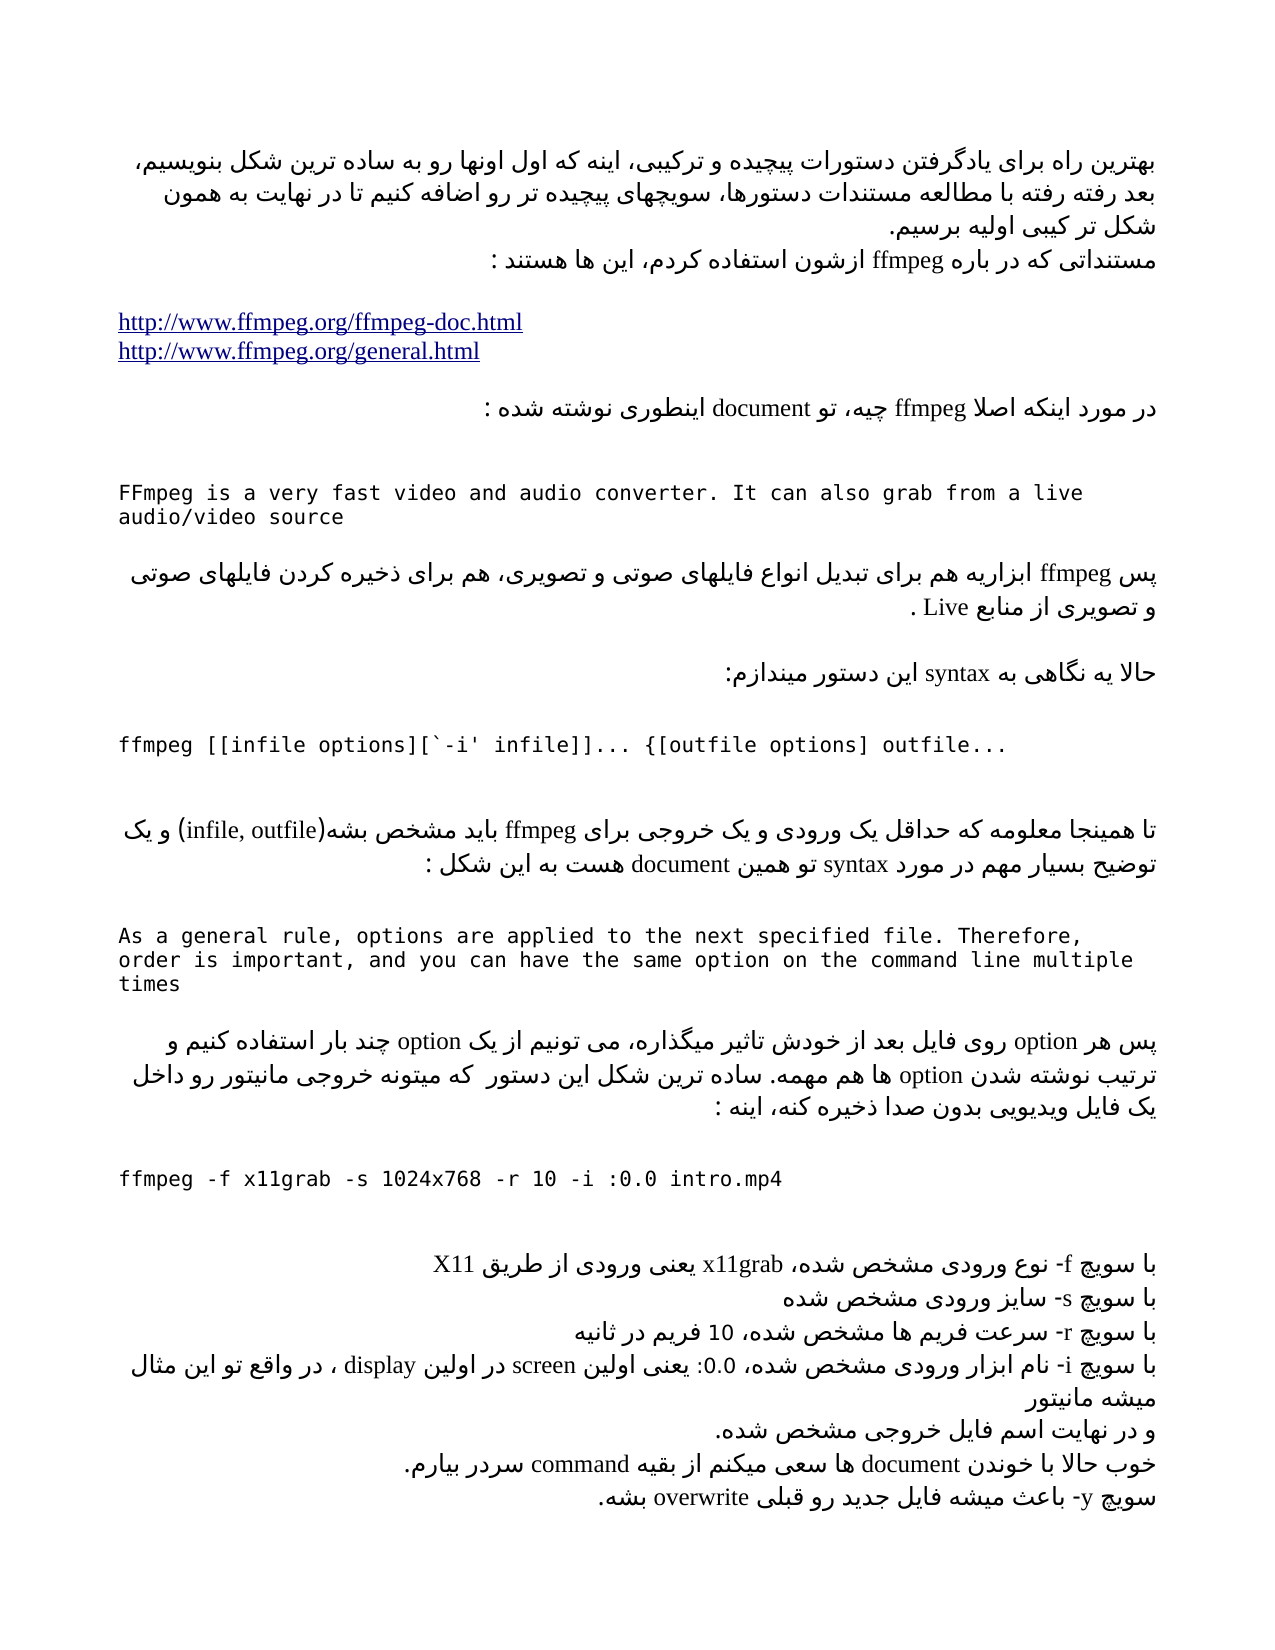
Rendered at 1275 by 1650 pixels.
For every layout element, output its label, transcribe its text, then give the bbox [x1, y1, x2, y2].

text پس هر option روی فایل بعد از خودش تاثیر میگذاره، می تونیم از یک option چند بار استفاده کنیم و ترتیب نوشته شدن option ها هم مهمه. ساده ترین شکل این دستور که میتونه خروجی مانیتور رو داخل یک فایل ویدیویی بدون صدا ذخیره کنه، اینه : [118, 1026, 1157, 1126]
text با سویچ f- نوع ورودی مشخص شده، x11grab یعنی ورودی از طریق X11 با سویچ s- سایز ورودی مشخص شده با سویچ r- سرعت فریم ها مشخص شده، 10 فریم در ثانیه با سویچ i- نام ابزار ورودی مشخص شده، 0.0: یعنی اولین screen در اولین display ، در واقع تو این مثال میشه مانیتور و در نهایت اسم فایل خروجی مشخص شده. خوب حالا با خوندن document ها سعی میکنم از بقیه command سردر بیارم. سویچ y- باعث میشه فایل جدید رو قبلی overwrite بشه. سویچهای f- و s- همونطور که برای ورودی استفاده میشن برای خروجی هم قابل استفاده هستن با سویچ sameq- میتونیم کیفیت تصویر ورودی و خروج رو یکسان نگهداریم. [118, 1249, 1157, 1516]
text ffmpeg -f x11grab -s 1024x768 -r 10 -i :0.0 intro.mp4 [118, 1167, 1157, 1191]
text بعد رفته رفته با مطالعه مستندات دستورها، سویچهای پیچیده تر رو اضافه کنیم تا در نهایت به همون شکل تر کیبی اولیه برسیم. مستنداتی که در باره ffmpeg ازشون استفاده کردم، این ها هستند : [118, 179, 1157, 278]
text پس ffmpeg ابزاریه هم برای تبدیل انواع فایلهای صوتی و تصویری، هم برای ذخیره کردن فایلهای صوتی و تصویری از منابع Live . [118, 558, 1157, 626]
text تا همینجا معلومه که حداقل یک ورودی و یک خروجی برای ffmpeg باید مشخص بشه(infile, outfile) و یک توضیح بسیار مهم در مورد syntax تو همین document هست به این شکل : [118, 816, 1157, 883]
text As a general rule, options are applied to the next specified file. Therefore, order is important, and you can have the same option on the command line multiple times [118, 924, 1157, 997]
text بهترین راه برای یادگرفتن دستورات پیچیده و ترکیبی، اینه که اول اونها رو به ساده ترین شکل بنویسیم، [118, 147, 1157, 179]
text در مورد اینکه اصلا ffmpeg چیه، تو document اینطوری نوشته شده : [118, 393, 1157, 427]
text حالا یه نگاهی به syntax این دستور میندازم: [118, 626, 1157, 692]
text FFmpeg is a very fast video and audio converter. It can also grab from a live audio/video source [118, 481, 1157, 529]
text ...ffmpeg [[infile options][`-i' infile]]... {[outfile options] outfile [118, 733, 1157, 757]
text http://www.ffmpeg.org/ffmpeg-doc.html [118, 307, 1157, 336]
text http://www.ffmpeg.org/general.html [118, 336, 1157, 364]
